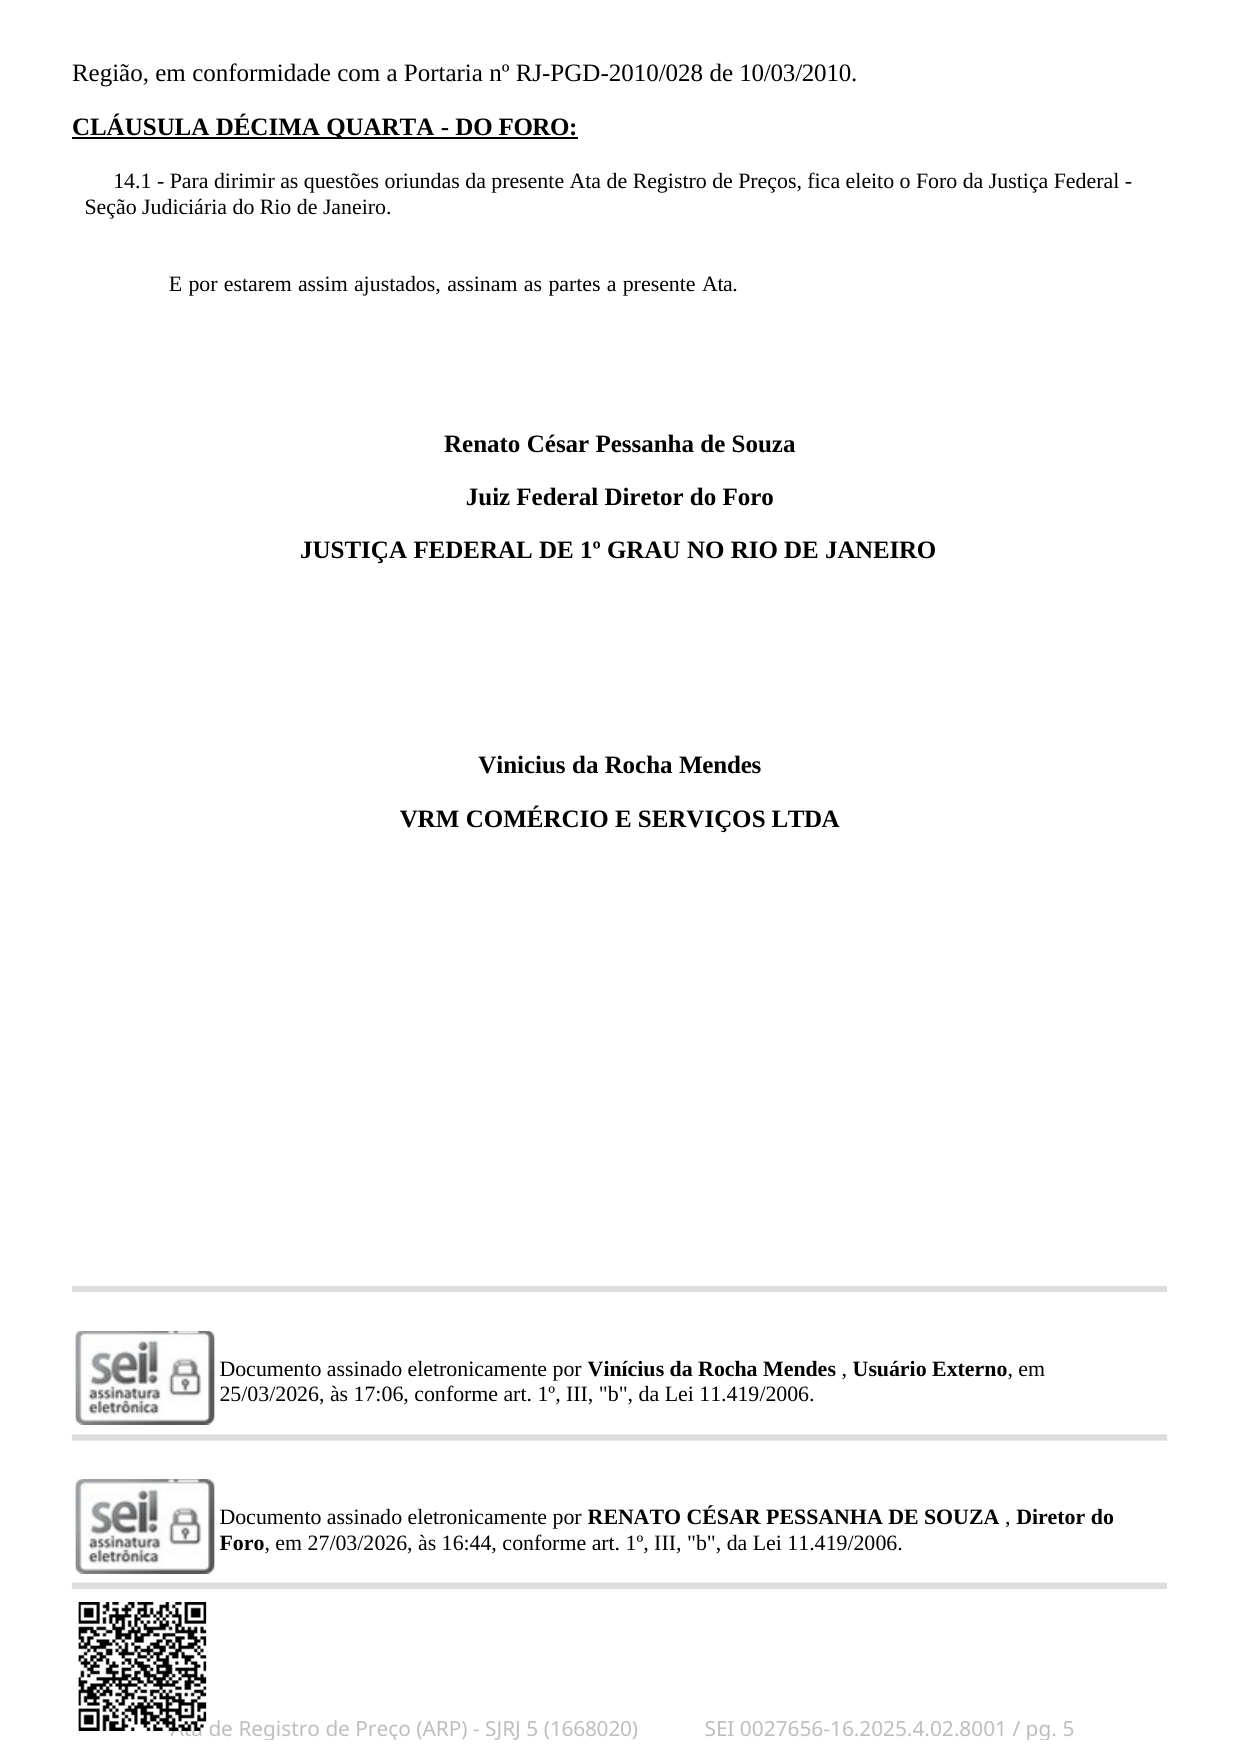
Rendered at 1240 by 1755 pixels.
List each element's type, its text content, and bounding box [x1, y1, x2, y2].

text Renato César Pessanha de Souza Juiz Federal Diretor do Foro [426, 429, 813, 511]
subtitle CLÁUSULA DÉCIMA QUARTA - DO FORO: [72, 112, 1181, 141]
text JUSTIÇA FEDERAL DE 1º GRAU NO RIO DE JANEIRO [74, 536, 1163, 564]
text Vinicius da Rocha Mendes [77, 751, 1163, 779]
text Documento assinado eletronicamente por Vinícius da Rocha Mendes , Usuário Externo, em 25/03/2026, às 17:06, conforme art. 1º, III, "b", da Lei 11.419/2006. [219, 1356, 1134, 1407]
text Região, em conformidade com a Portaria nº RJ-PGD-2010/028 de 10/03/2010. [72, 58, 1181, 87]
text 14.1 - Para dirimir as questões oriundas da presente Ata de Registro de Preços, fica eleito o Foro da Justiça Federal - Seção Judiciária do Rio de Janeiro. [84, 168, 1181, 219]
text E por estarem assim ajustados, assinam as partes a presente Ata. [169, 271, 1181, 296]
text VRM COMÉRCIO E SERVIÇOS LTDA [77, 804, 1163, 833]
text Documento assinado eletronicamente por RENATO CÉSAR PESSANHA DE SOUZA , Diretor do Foro, em 27/03/2026, às 16:44, conforme art. 1º, III, "b", da Lei 11.419/2006. [219, 1504, 1134, 1555]
